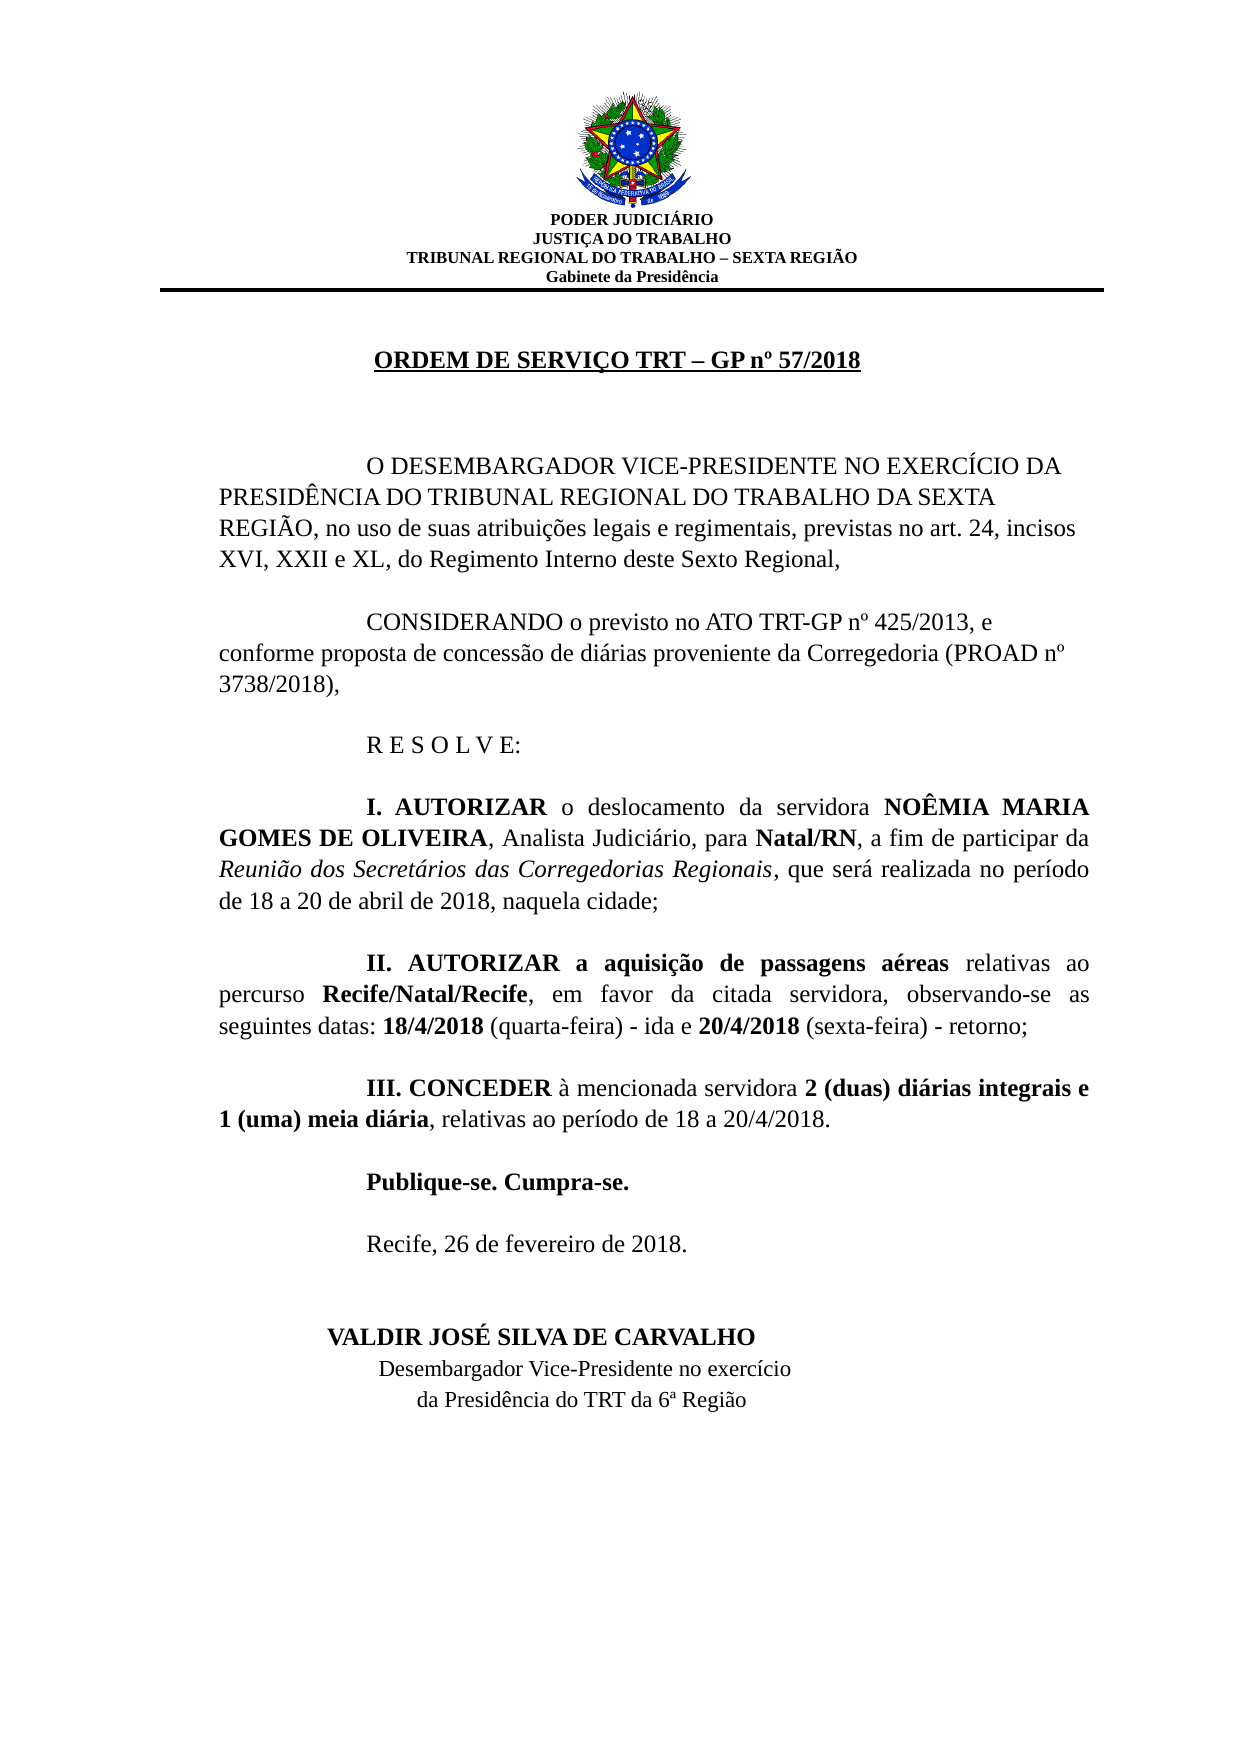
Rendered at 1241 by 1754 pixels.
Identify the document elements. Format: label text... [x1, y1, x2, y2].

text III. CONCEDER à mencionada servidora 2 (duas) diárias integrais e 1 (uma) meia diária, relativas ao período de 18 a 20/4/2018. [218, 1072, 1090, 1134]
picture [570, 88, 694, 210]
text I. AUTORIZAR o deslocamento da servidora NOÊMIA MARIA GOMES DE OLIVEIRA, Analista Judiciário, para Natal/RN, a fim de participar da Reunião dos Secretários das Corregedorias Regionais, que será realizada no período de 18 a 20 de abril de 2018, naquela cidade; [218, 790, 1090, 915]
text Recife, 26 de fevereiro de 2018. [218, 1228, 1045, 1259]
subtitle ORDEM DE SERVIÇO TRT – GP nº 57/2018 [189, 345, 1045, 374]
text VALDIR JOSÉ SILVA DE CARVALHO [218, 1322, 1045, 1351]
text O DESEMBARGADOR VICE-PRESIDENTE NO EXERCÍCIO DA PRESIDÊNCIA DO TRIBUNAL REGIONAL DO TRABALHO DA SEXTA REGIÃO, no uso de suas atribuições legais e regimentais, previstas no art. 24, incisos XVI, XXII e XL, do Regimento Interno deste Sexto Regional, [218, 449, 1090, 574]
text R E S O L V E: [218, 730, 1090, 759]
text II. AUTORIZAR a aquisição de passagens aéreas relativas ao percurso Recife/Natal/Recife, em favor da citada servidora, observando-se as seguintes datas: 18/4/2018 (quarta-feira) - ida e 20/4/2018 (sexta-feira) - retorno; [218, 947, 1090, 1040]
text Desembargador Vice-Presidente no exercício [159, 1351, 1045, 1382]
text CONSIDERANDO o previsto no ATO TRT-GP nº 425/2013, e conforme proposta de concessão de diárias proveniente da Corregedoria (PROAD nº 3738/2018), [218, 605, 1090, 699]
text da Presidência do TRT da 6ª Região [159, 1382, 1045, 1414]
text Publique-se. Cumpra-se. [218, 1165, 1045, 1197]
